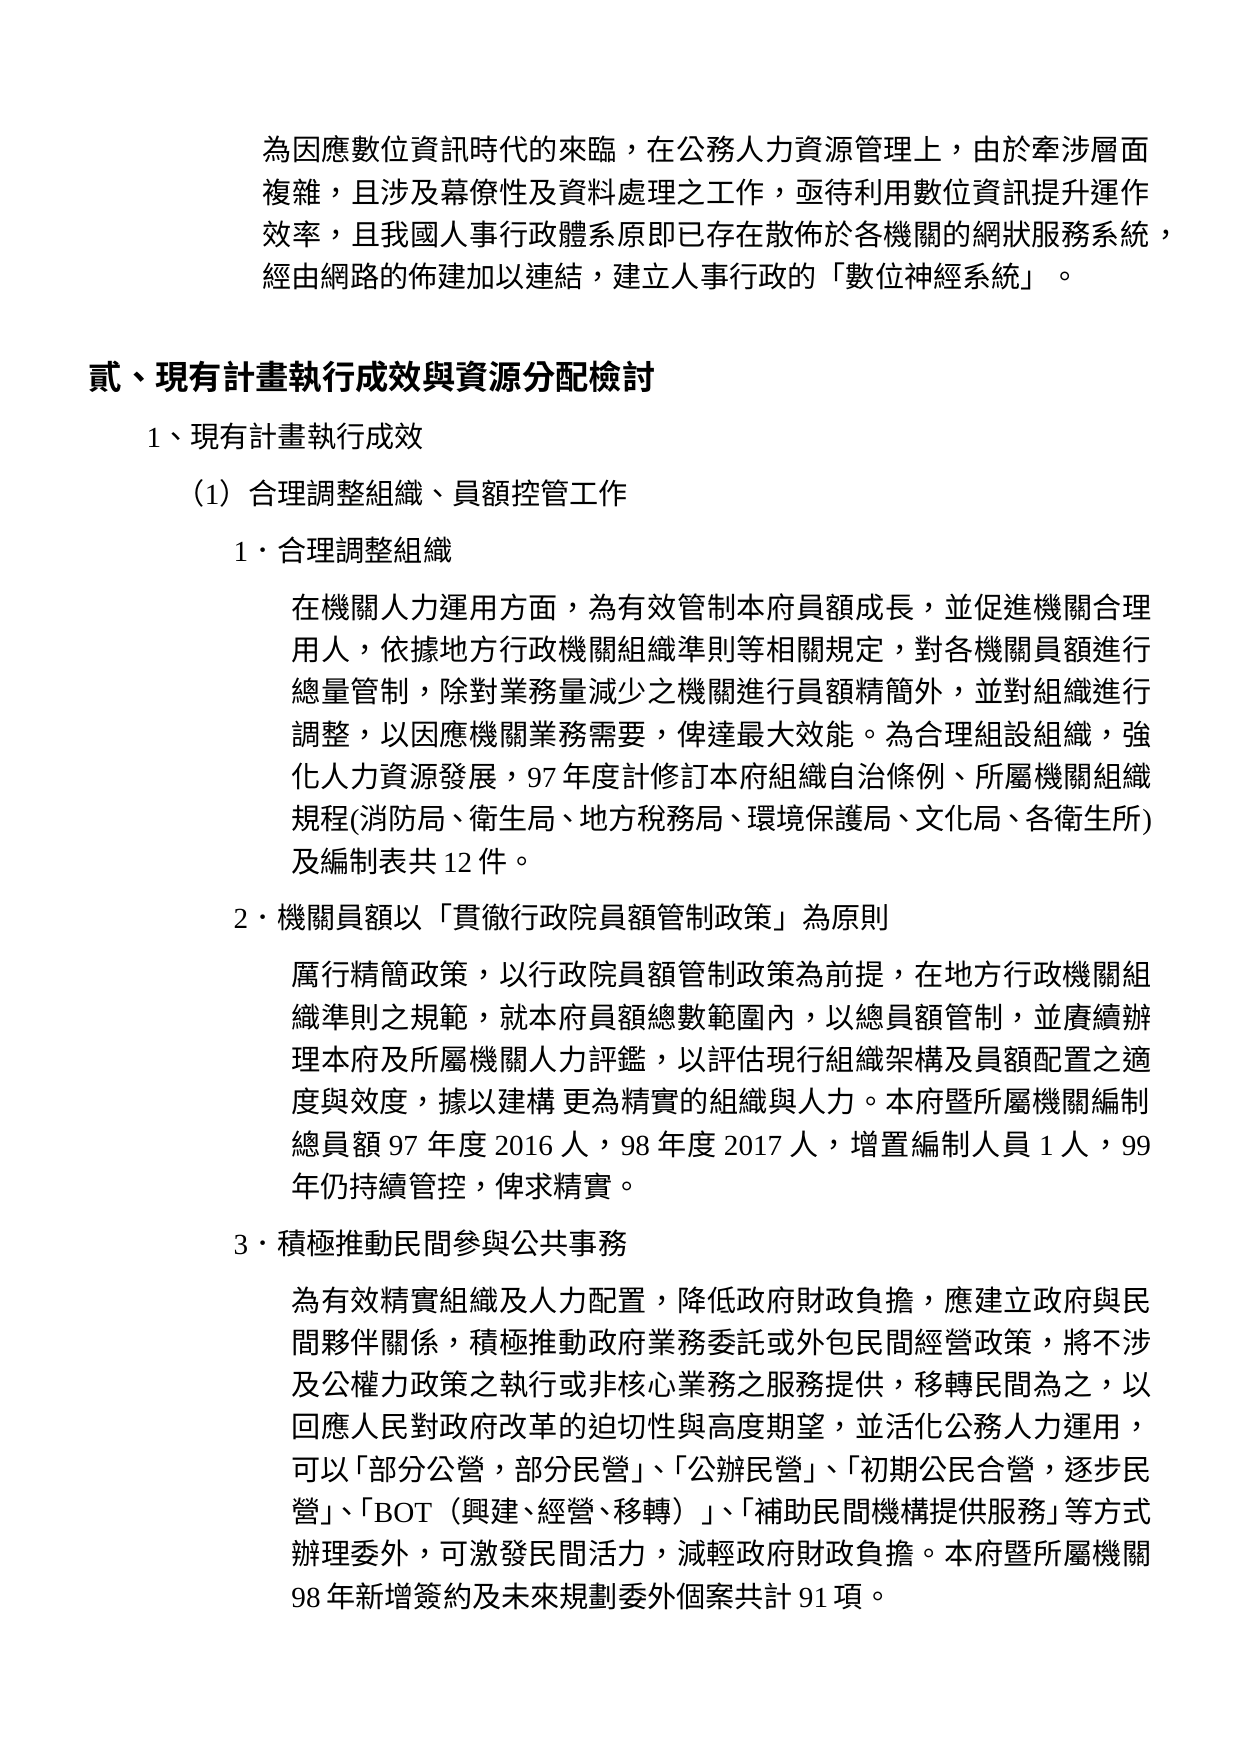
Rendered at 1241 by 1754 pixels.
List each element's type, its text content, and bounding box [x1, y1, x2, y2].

list 現有計畫執行成效 [146, 414, 1152, 456]
list 合理調整組織、員額控管工作 [175, 471, 1152, 513]
text 在機關人力運用方面，為有效管制本府員額成長，並促進機關合理用人，依據地方行政機關組織準則等相關規定，對各機關員額進行總量管制，除對業務量減少之機關進行員額精簡外，並對組織進行調整，以因應機關業務需要，俾達最大效能。為合理組設組織，強化人力資源發展，97年度計修訂本府組織自治條例、所屬機關組織規程(消防局、衛生局、地方稅務局、環境保護局、文化局、各衛生所)及編制表共12件。 [291, 584, 1152, 880]
list 機關員額以「貫徹行政院員額管制政策」為原則 [233, 895, 1152, 937]
list 合理調整組織 [233, 527, 1152, 570]
list 積極推動民間參與公共事務 [233, 1220, 1152, 1262]
text 為有效精實組織及人力配置，降低政府財政負擔，應建立政府與民間夥伴關係，積極推動政府業務委託或外包民間經營政策，將不涉及公權力政策之執行或非核心業務之服務提供，移轉民間為之，以回應人民對政府改革的迫切性與高度期望，並活化公務人力運用，可以「部分公營，部分民營」、「公辦民營」、「初期公民合營，逐步民營」、「BOT（興建、經營、移轉）」、「補助民間機構提供服務」等方式辦理委外，可激發民間活力，減輕政府財政負擔。本府暨所屬機關98年新增簽約及未來規劃委外個案共計91項。 [291, 1277, 1152, 1615]
text 厲行精簡政策，以行政院員額管制政策為前提，在地方行政機關組織準則之規範，就本府員額總數範圍內，以總員額管制，並賡續辦理本府及所屬機關人力評鑑，以評估現行組織架構及員額配置之適度與效度，據以建構 更為精實的組織與人力。本府暨所屬機關編制總員額97 年度2016人，98年度2017人，增置編制人員1人，99年仍持續管控，俾求精實。 [291, 952, 1152, 1206]
text 為因應數位資訊時代的來臨，在公務人力資源管理上，由於牽涉層面複雜，且涉及幕僚性及資料處理之工作，亟待利用數位資訊提升運作效率，且我國人事行政體系原即已存在散佈於各機關的網狀服務系統，經由網路的佈建加以連結，建立人事行政的「數位神經系統」。 [262, 127, 1152, 296]
text 貳、現有計畫執行成效與資源分配檢討 [88, 351, 1152, 399]
